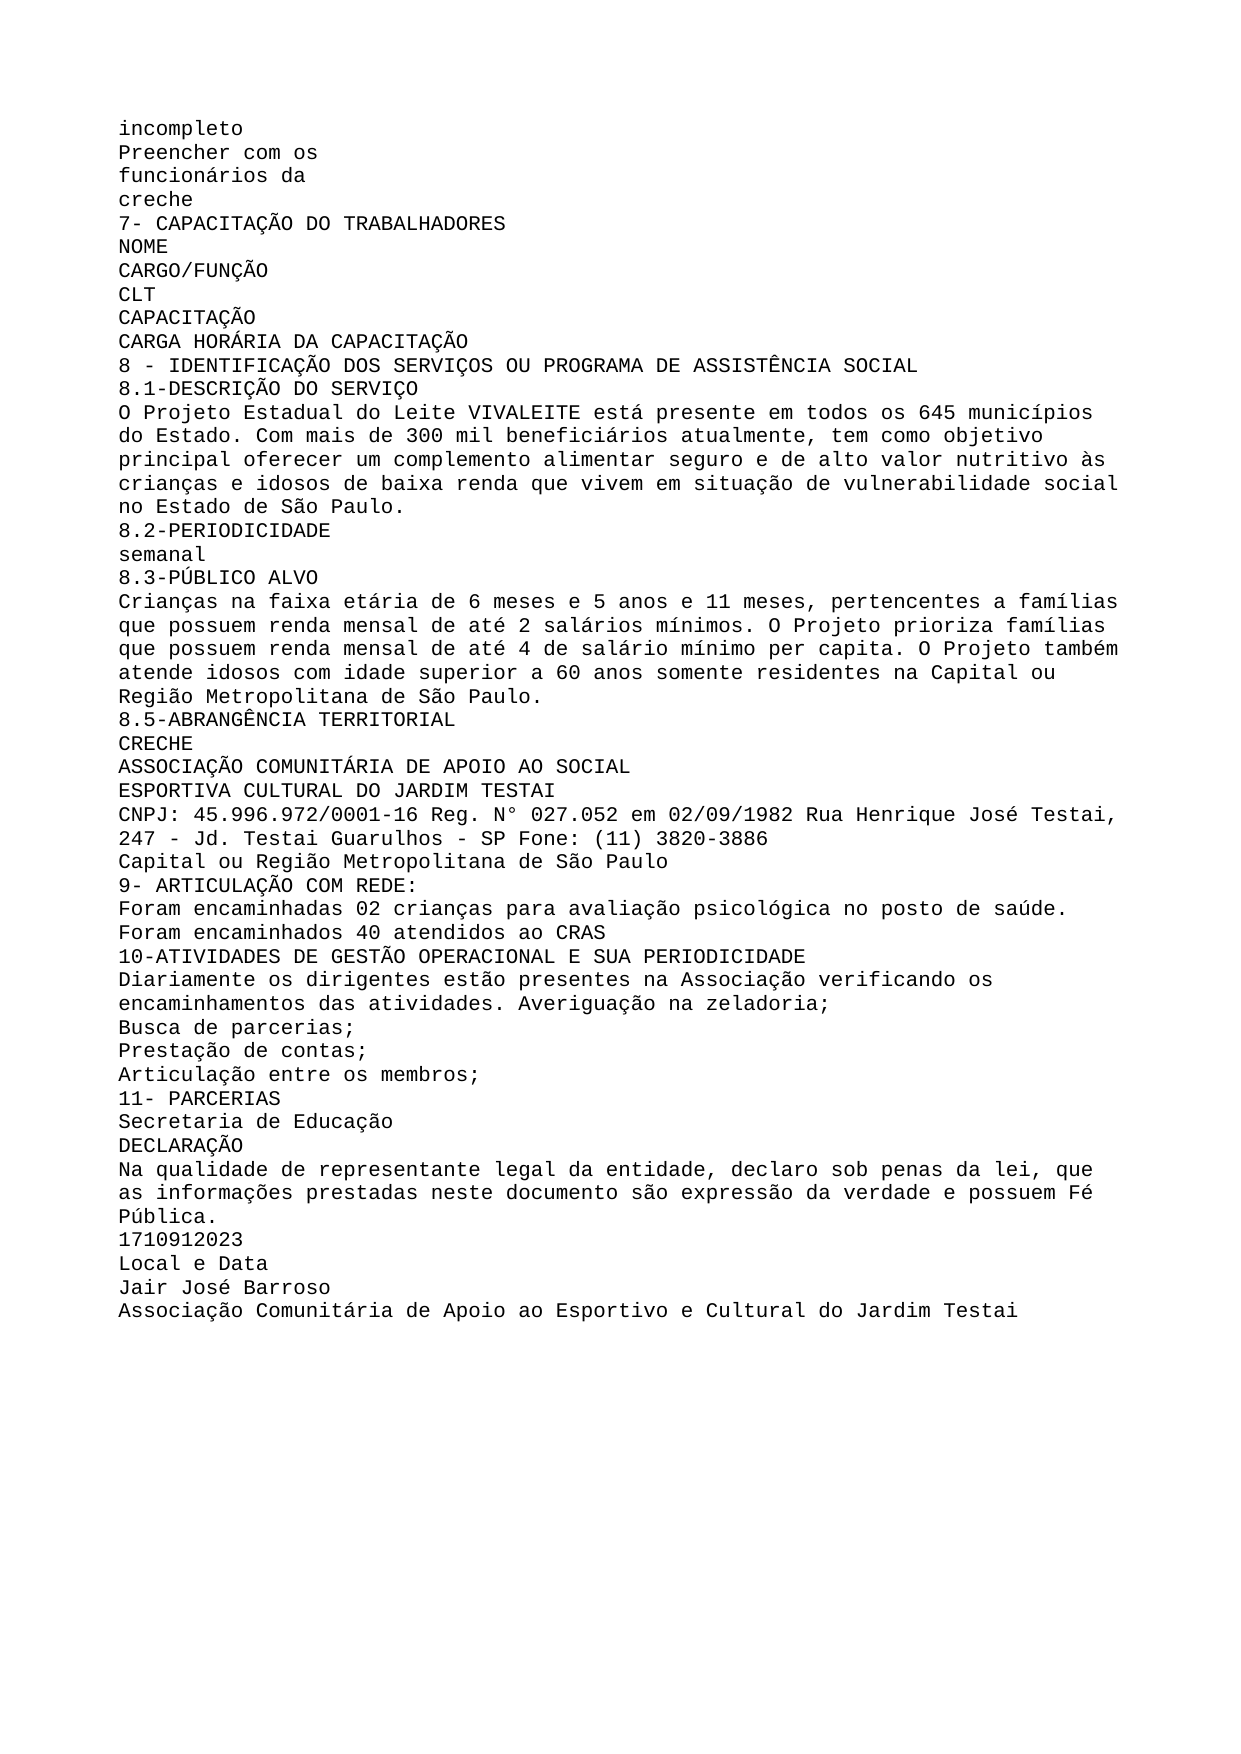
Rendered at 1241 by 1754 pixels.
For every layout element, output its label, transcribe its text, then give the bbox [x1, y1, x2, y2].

text CNPJ: 45.996.972/0001-16 Reg. N° 027.052 em 02/09/1982 Rua Henrique José Testai, 247 - Jd. Testai Guarulhos - SP Fone: (11) 3820-3886 [118, 804, 1122, 851]
text Local e Data [118, 1253, 1122, 1277]
text 8.2-PERIODICIDADE [118, 520, 1122, 544]
text 7- CAPACITAÇÃO DO TRABALHADORES [118, 213, 1122, 236]
text CARGA HORÁRIA DA CAPACITAÇÃO [118, 331, 1122, 354]
text CARGO/FUNÇÃO [118, 260, 1122, 284]
text 8 - IDENTIFICAÇÃO DOS SERVIÇOS OU PROGRAMA DE ASSISTÊNCIA SOCIAL [118, 354, 1122, 378]
text Crianças na faixa etária de 6 meses e 5 anos e 11 meses, pertencentes a famílias que possuem renda mensal de até 2 salários mínimos. O Projeto prioriza famílias que possuem renda mensal de até 4 de salário mínimo per capita. O Projeto também atende idosos com idade superior a 60 anos somente residentes na Capital ou Região Metropolitana de São Paulo. [118, 591, 1122, 709]
text 8.5-ABRANGÊNCIA TERRITORIAL [118, 709, 1122, 733]
text Busca de parcerias; [118, 1017, 1122, 1040]
text Secretaria de Educação [118, 1111, 1122, 1135]
text Prestação de contas; [118, 1040, 1122, 1064]
text CLT [118, 284, 1122, 307]
text Foram encaminhadas 02 crianças para avaliação psicológica no posto de saúde. Foram encaminhados 40 atendidos ao CRAS [118, 898, 1122, 946]
text ESPORTIVA CULTURAL DO JARDIM TESTAI [118, 780, 1122, 804]
text Capital ou Região Metropolitana de São Paulo [118, 851, 1122, 875]
text CRECHE [118, 733, 1122, 757]
text semanal [118, 544, 1122, 567]
text CAPACITAÇÃO [118, 307, 1122, 331]
text 9- ARTICULAÇÃO COM REDE: [118, 875, 1122, 898]
text Preencher com os [118, 142, 1122, 165]
text incompleto [118, 118, 1122, 142]
text funcionários da [118, 165, 1122, 189]
text ASSOCIAÇÃO COMUNITÁRIA DE APOIO AO SOCIAL [118, 757, 1122, 780]
text 11- PARCERIAS [118, 1088, 1122, 1111]
text Diariamente os dirigentes estão presentes na Associação verificando os encaminhamentos das atividades. Averiguação na zeladoria; [118, 969, 1122, 1017]
text NOME [118, 236, 1122, 260]
text 1710912023 [118, 1229, 1122, 1253]
text DECLARAÇÃO [118, 1135, 1122, 1158]
text Jair José Barroso [118, 1277, 1122, 1300]
text O Projeto Estadual do Leite VIVALEITE está presente em todos os 645 municípios do Estado. Com mais de 300 mil beneficiários atualmente, tem como objetivo principal oferecer um complemento alimentar seguro e de alto valor nutritivo às crianças e idosos de baixa renda que vivem em situação de vulnerabilidade social no Estado de São Paulo. [118, 402, 1122, 520]
text Articulação entre os membros; [118, 1064, 1122, 1088]
text Na qualidade de representante legal da entidade, declaro sob penas da lei, que as informações prestadas neste documento são expressão da verdade e possuem Fé Pública. [118, 1158, 1122, 1229]
text 10-ATIVIDADES DE GESTÃO OPERACIONAL E SUA PERIODICIDADE [118, 946, 1122, 969]
text creche [118, 189, 1122, 213]
text 8.3-PÚBLICO ALVO [118, 567, 1122, 591]
text Associação Comunitária de Apoio ao Esportivo e Cultural do Jardim Testai [118, 1300, 1122, 1324]
text 8.1-DESCRIÇÃO DO SERVIÇO [118, 378, 1122, 402]
